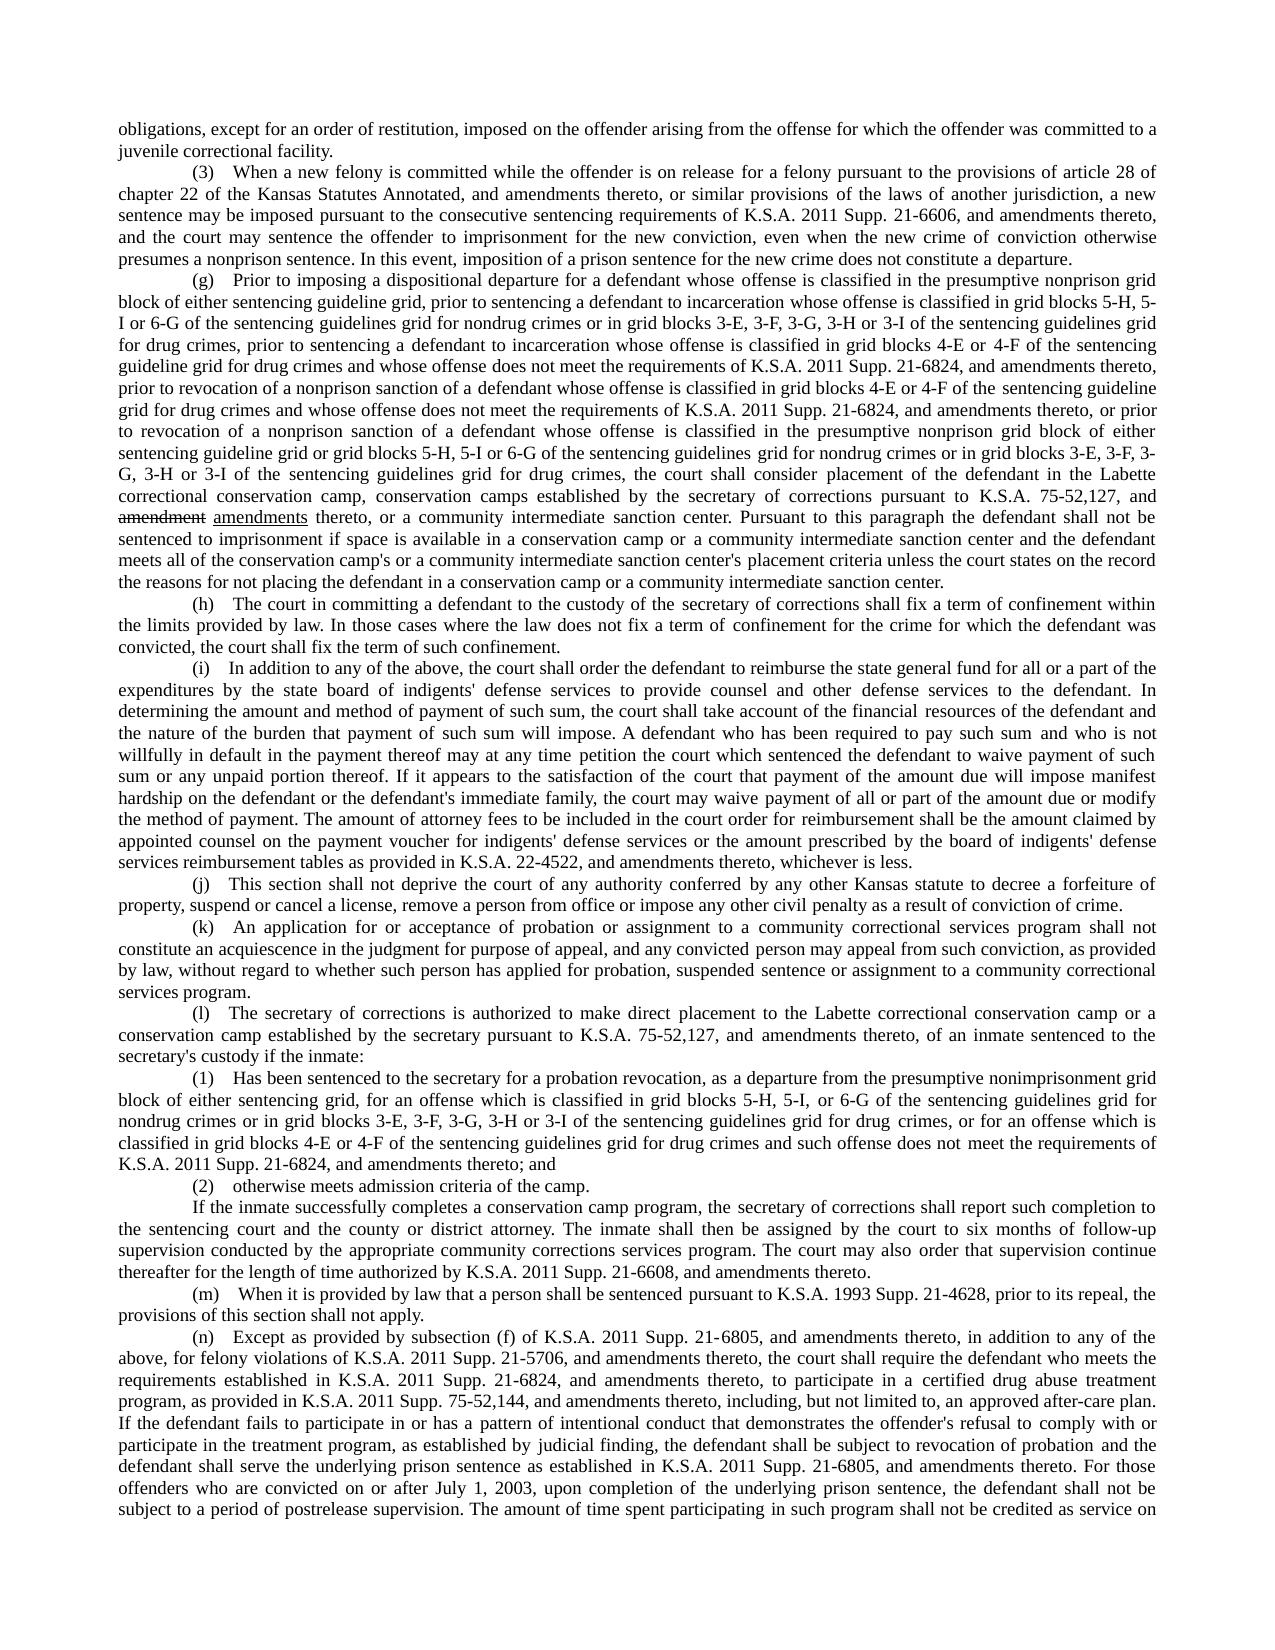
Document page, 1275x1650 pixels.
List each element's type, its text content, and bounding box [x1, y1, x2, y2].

text (i) In addition to any of the above, the court shall order the defendant to reimburse the state general fund for all or a part of the expenditures by the state board of indigents' defense services to provide counsel and other defense services to the defendant. In determining the amount and method of payment of such sum, the court shall take account of the financial resources of the defendant and the nature of the burden that payment of such sum will impose. A defendant who has been required to pay such sum and who is not willfully in default in the payment thereof may at any time petition the court which sentenced the defendant to waive payment of such sum or any unpaid portion thereof. If it appears to the satisfaction of the court that payment of the amount due will impose manifest hardship on the defendant or the defendant's immediate family, the court may waive payment of all or part of the amount due or modify the method of payment. The amount of attorney fees to be included in the court order for reimbursement shall be the amount claimed by appointed counsel on the payment voucher for indigents' defense services or the amount prescribed by the board of indigents' defense services reimbursement tables as provided in K.S.A. 22-4522, and amendments thereto, whichever is less. [118, 657, 1157, 873]
text (l) The secretary of corrections is authorized to make direct placement to the Labette correctional conservation camp or a conservation camp established by the secretary pursuant to K.S.A. 75-52,127, and amendments thereto, of an inmate sentenced to the secretary's custody if the inmate: [118, 1002, 1157, 1067]
text (3) When a new felony is committed while the offender is on release for a felony pursuant to the provisions of article 28 of chapter 22 of the Kansas Statutes Annotated, and amendments thereto, or similar provisions of the laws of another jurisdiction, a new sentence may be imposed pursuant to the consecutive sentencing requirements of K.S.A. 2011 Supp. 21-6606, and amendments thereto, and the court may sentence the offender to imprisonment for the new conviction, even when the new crime of conviction otherwise presumes a nonprison sentence. In this event, imposition of a prison sentence for the new crime does not constitute a departure. [118, 161, 1157, 269]
text obligations, except for an order of restitution, imposed on the offender arising from the offense for which the offender was committed to a juvenile correctional facility. [118, 118, 1157, 161]
text (h) The court in committing a defendant to the custody of the secretary of corrections shall fix a term of confinement within the limits provided by law. In those cases where the law does not fix a term of confinement for the crime for which the defendant was convicted, the court shall fix the term of such confinement. [118, 592, 1157, 657]
text (j) This section shall not deprive the court of any authority conferred by any other Kansas statute to decree a forfeiture of property, suspend or cancel a license, remove a person from office or impose any other civil penalty as a result of conviction of crime. [118, 873, 1157, 916]
text (k) An application for or acceptance of probation or assignment to a community correctional services program shall not constitute an acquiescence in the judgment for purpose of appeal, and any convicted person may appeal from such conviction, as provided by law, without regard to whether such person has applied for probation, suspended sentence or assignment to a community correctional services program. [118, 916, 1157, 1002]
text (2) otherwise meets admission criteria of the camp. [118, 1175, 1157, 1196]
text (g) Prior to imposing a dispositional departure for a defendant whose offense is classified in the presumptive nonprison grid block of either sentencing guideline grid, prior to sentencing a defendant to incarceration whose offense is classified in grid blocks 5-H, 5-I or 6-G of the sentencing guidelines grid for nondrug crimes or in grid blocks 3-E, 3-F, 3-G, 3-H or 3-I of the sentencing guidelines grid for drug crimes, prior to sentencing a defendant to incarceration whose offense is classified in grid blocks 4-E or 4-F of the sentencing guideline grid for drug crimes and whose offense does not meet the requirements of K.S.A. 2011 Supp. 21-6824, and amendments thereto, prior to revocation of a nonprison sanction of a defendant whose offense is classified in grid blocks 4-E or 4-F of the sentencing guideline grid for drug crimes and whose offense does not meet the requirements of K.S.A. 2011 Supp. 21-6824, and amendments thereto, or prior to revocation of a nonprison sanction of a defendant whose offense is classified in the presumptive nonprison grid block of either sentencing guideline grid or grid blocks 5-H, 5-I or 6-G of the sentencing guidelines grid for nondrug crimes or in grid blocks 3-E, 3-F, 3-G, 3-H or 3-I of the sentencing guidelines grid for drug crimes, the court shall consider placement of the defendant in the Labette correctional conservation camp, conservation camps established by the secretary of corrections pursuant to K.S.A. 75-52,127, and amendment amendments thereto, or a community intermediate sanction center. Pursuant to this paragraph the defendant shall not be sentenced to imprisonment if space is available in a conservation camp or a community intermediate sanction center and the defendant meets all of the conservation camp's or a community intermediate sanction center's placement criteria unless the court states on the record the reasons for not placing the defendant in a conservation camp or a community intermediate sanction center. [118, 269, 1157, 592]
text If the inmate successfully completes a conservation camp program, the secretary of corrections shall report such completion to the sentencing court and the county or district attorney. The inmate shall then be assigned by the court to six months of follow-up supervision conducted by the appropriate community corrections services program. The court may also order that supervision continue thereafter for the length of time authorized by K.S.A. 2011 Supp. 21-6608, and amendments thereto. [118, 1196, 1157, 1282]
text (1) Has been sentenced to the secretary for a probation revocation, as a departure from the presumptive nonimprisonment grid block of either sentencing grid, for an offense which is classified in grid blocks 5-H, 5-I, or 6-G of the sentencing guidelines grid for nondrug crimes or in grid blocks 3-E, 3-F, 3-G, 3-H or 3-I of the sentencing guidelines grid for drug crimes, or for an offense which is classified in grid blocks 4-E or 4-F of the sentencing guidelines grid for drug crimes and such offense does not meet the requirements of K.S.A. 2011 Supp. 21-6824, and amendments thereto; and [118, 1067, 1157, 1175]
text (m) When it is provided by law that a person shall be sentenced pursuant to K.S.A. 1993 Supp. 21-4628, prior to its repeal, the provisions of this section shall not apply. [118, 1282, 1157, 1326]
text (n) Except as provided by subsection (f) of K.S.A. 2011 Supp. 21-6805, and amendments thereto, in addition to any of the above, for felony violations of K.S.A. 2011 Supp. 21-5706, and amendments thereto, the court shall require the defendant who meets the requirements established in K.S.A. 2011 Supp. 21-6824, and amendments thereto, to participate in a certified drug abuse treatment program, as provided in K.S.A. 2011 Supp. 75-52,144, and amendments thereto, including, but not limited to, an approved after-care plan. If the defendant fails to participate in or has a pattern of intentional conduct that demonstrates the offender's refusal to comply with or participate in the treatment program, as established by judicial finding, the defendant shall be subject to revocation of probation and the defendant shall serve the underlying prison sentence as established in K.S.A. 2011 Supp. 21-6805, and amendments thereto. For those offenders who are convicted on or after July 1, 2003, upon completion of the underlying prison sentence, the defendant shall not be subject to a period of postrelease supervision. The amount of time spent participating in such program shall not be credited as service on [118, 1326, 1157, 1520]
